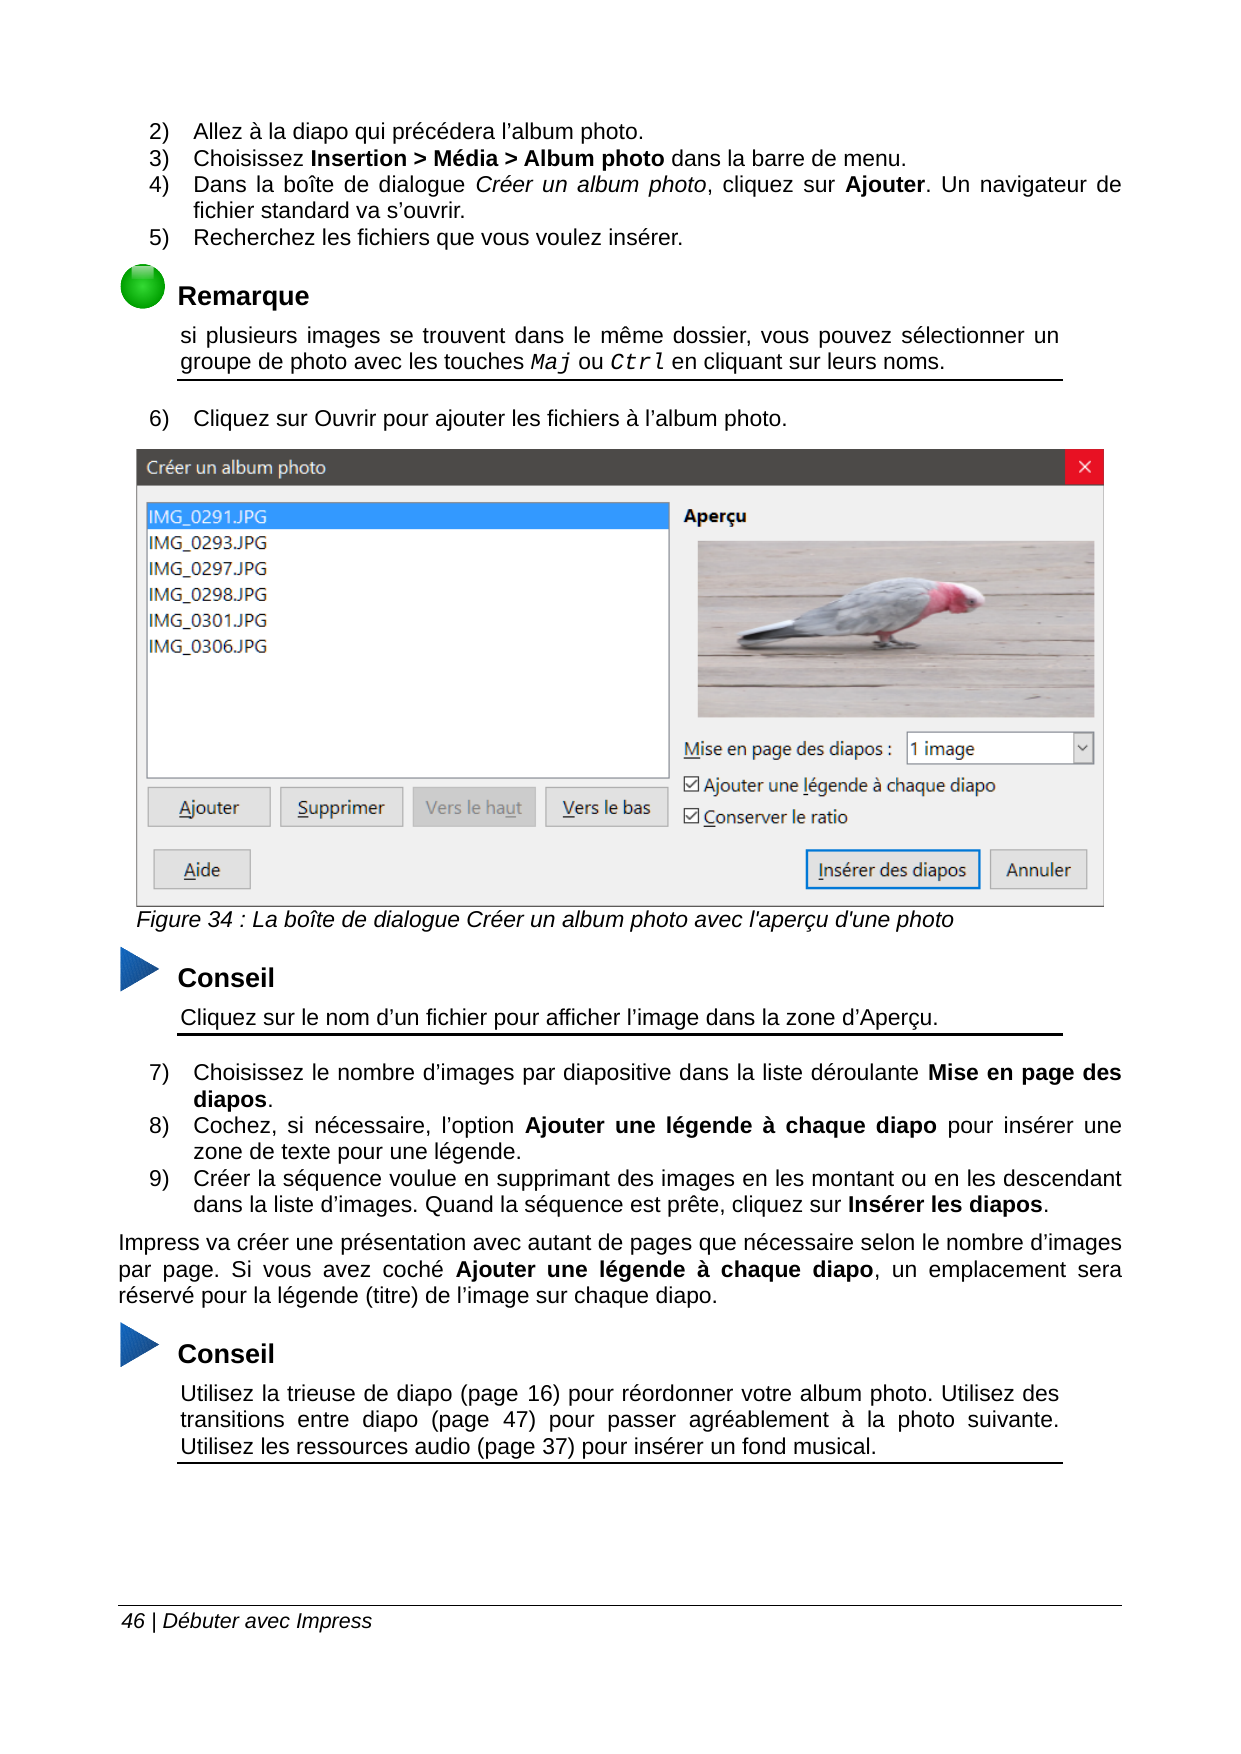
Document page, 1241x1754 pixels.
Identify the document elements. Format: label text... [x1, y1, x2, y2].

subtitle Conseil [118, 443, 1122, 994]
list Allez à la diapo qui précédera l’album photo. [169, 118, 1122, 144]
text Impress va créer une présentation avec autant de pages que nécessaire selon le nombre d’images par page. Si vous avez coché Ajouter une légende à chaque diapo, un emplacement sera réservé pour la légende (titre) de l’image sur chaque diapo. [118, 1229, 1122, 1308]
list Dans la boîte de dialogue Créer un album photo, cliquez sur Ajouter. Un navigateur de fichier standard va s’ouvrir. [169, 171, 1122, 223]
list Recherchez les fichiers que vous voulez insérer. [169, 223, 1122, 250]
text si plusieurs images se trouvent dans le même dossier, vous pouvez sélectionner un groupe de photo avec les touches Maj ou Ctrl en cliquant sur leurs noms. [177, 318, 1063, 379]
list Cochez, si nécessaire, l’option Ajouter une légende à chaque diapo pour insérer une zone de texte pour une légende. [169, 1112, 1122, 1165]
list Choisissez le nombre d’images par diapositive dans la liste déroulante Mise en page des diapos. [169, 1059, 1122, 1112]
text Utilisez la trieuse de diapo (page 16) pour réordonner votre album photo. Utilisez des transitions entre diapo (page 47) pour passer agréablement à la photo suivante. Utilisez les ressources audio (page 37) pour insérer un fond musical. [177, 1377, 1063, 1462]
text Cliquez sur le nom d’un fichier pour afficher l’image dans la zone d’Aperçu. [177, 1001, 1063, 1033]
list Créer la séquence voulue en supprimant des images en les montant ou en les descendant dans la liste d’images. Quand la séquence est prête, cliquez sur Insérer les diapos. [169, 1165, 1122, 1217]
subtitle Conseil [118, 1320, 1122, 1369]
list Choisissez Insertion > Média > Album photo dans la barre de menu. [169, 144, 1122, 171]
picture [136, 449, 1104, 907]
list Cliquez sur Ouvrir pour ajouter les fichiers à l’album photo. [169, 405, 1122, 431]
subtitle Remarque [118, 262, 1122, 311]
list Figure 34 : La boîte de dialogue Créer un album photo avec l'aperçu d'une photo [136, 907, 1104, 932]
